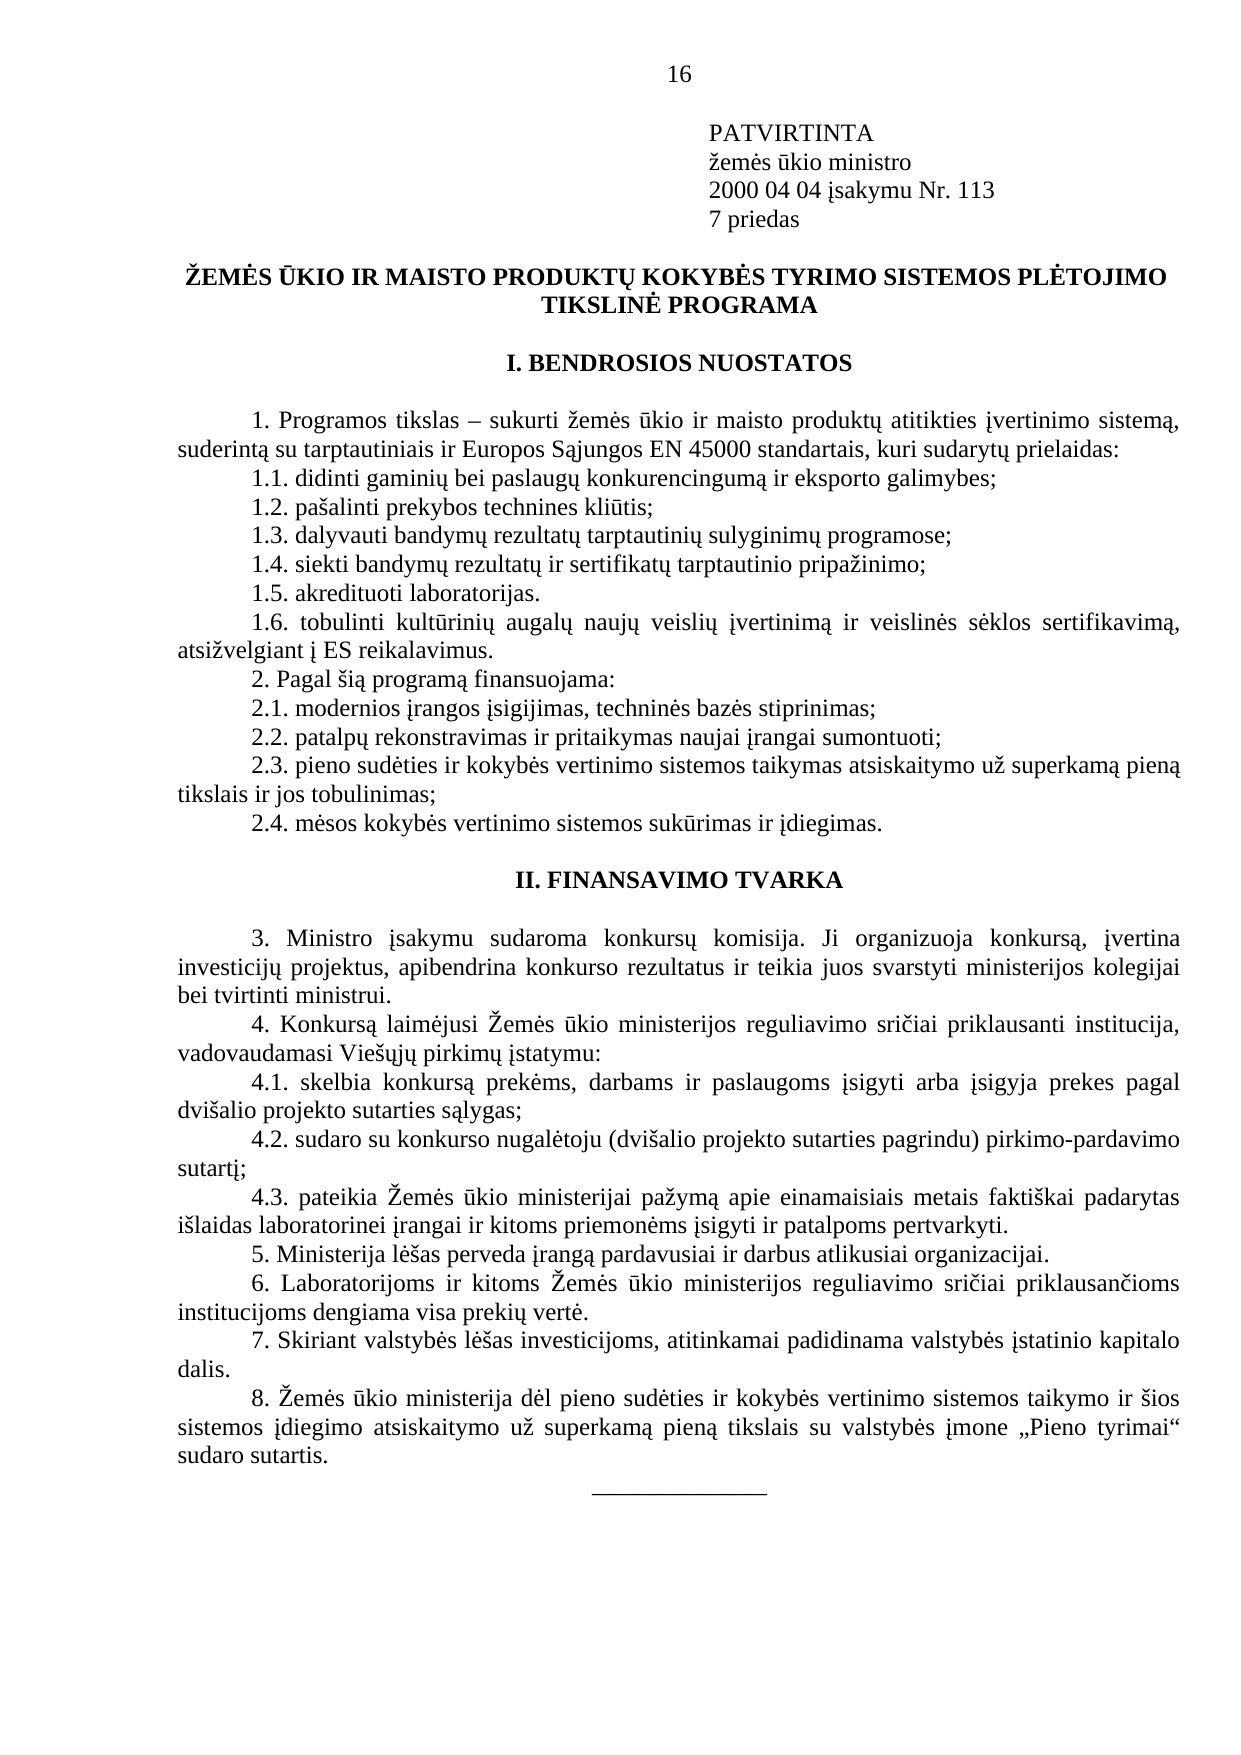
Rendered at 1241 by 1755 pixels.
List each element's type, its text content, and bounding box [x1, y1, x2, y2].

text ii. Finansavimo tvarka [177, 866, 1181, 894]
text 2.1. modernios įrangos įsigijimas, techninės bazės stiprinimas; [177, 693, 1181, 722]
text 2. Pagal šią programą finansuojama: [177, 664, 1181, 693]
text 4. Konkursą laimėjusi Žemės ūkio ministerijos reguliavimo sričiai priklausanti institucija, vadovaudamasi Viešųjų pirkimų įstatymu: [177, 1009, 1181, 1067]
text 1.5. akredituoti laboratorijas. [177, 578, 1181, 607]
text 2.3. pieno sudėties ir kokybės vertinimo sistemos taikymas atsiskaitymo už superkamą pieną tikslais ir jos tobulinimas; [177, 751, 1181, 808]
text 3. Ministro įsakymu sudaroma konkursų komisija. Ji organizuoja konkursą, įvertina investicijų projektus, apibendrina konkurso rezultatus ir teikia juos svarstyti ministerijos kolegijai bei tvirtinti ministrui. [177, 923, 1181, 1009]
text ŽEMĖS ŪKIO ir maisto PRODUKTŲ KOKYBĖS TYRIMO SISTEMOS PLĖTOJIMO [177, 262, 1181, 291]
text 6. Laboratorijoms ir kitoms Žemės ūkio ministerijos reguliavimo sričiai priklausančioms institucijoms dengiama visa prekių vertė. [177, 1268, 1181, 1326]
text 5. Ministerija lėšas perveda įrangą pardavusiai ir darbus atlikusiai organizacijai. [177, 1239, 1181, 1268]
text 2000 04 04 įsakymu Nr. 113 [177, 176, 1181, 204]
text 1. Programos tikslas – sukurti žemės ūkio ir maisto produktų atitikties įvertinimo sistemą, suderintą su tarptautiniais ir Europos Sąjungos EN 45000 standartais, kuri sudarytų prielaidas: [177, 406, 1181, 463]
text TIKSLINĖ PROGRAMA [177, 291, 1181, 319]
text 1.6. tobulinti kultūrinių augalų naujų veislių įvertinimą ir veislinės sėklos sertifikavimą, atsižvelgiant į ES reikalavimus. [177, 607, 1181, 664]
text 4.2. sudaro su konkurso nugalėtoju (dvišalio projekto sutarties pagrindu) pirkimo-pardavimo sutartį; [177, 1124, 1181, 1182]
text žemės ūkio ministro [177, 147, 1181, 176]
text 7. Skiriant valstybės lėšas investicijoms, atitinkamai padidinama valstybės įstatinio kapitalo dalis. [177, 1326, 1181, 1383]
text 2.4. mėsos kokybės vertinimo sistemos sukūrimas ir įdiegimas. [177, 808, 1181, 837]
text 4.1. skelbia konkursą prekėms, darbams ir paslaugoms įsigyti arba įsigyja prekes pagal dvišalio projekto sutarties sąlygas; [177, 1067, 1181, 1124]
text I. Bendrosios nuostatos [177, 348, 1181, 377]
text 1.4. siekti bandymų rezultatų ir sertifikatų tarptautinio pripažinimo; [177, 549, 1181, 578]
text 1.1. didinti gaminių bei paslaugų konkurencingumą ir eksporto galimybes; [177, 463, 1181, 492]
text 1.2. pašalinti prekybos technines kliūtis; [177, 492, 1181, 521]
text patvirtinta [709, 118, 1181, 147]
text 7 priedas [177, 204, 1181, 233]
text ______________ [177, 1469, 1181, 1498]
text 4.3. pateikia Žemės ūkio ministerijai pažymą apie einamaisiais metais faktiškai padarytas išlaidas laboratorinei įrangai ir kitoms priemonėms įsigyti ir patalpoms pertvarkyti. [177, 1182, 1181, 1239]
text 2.2. patalpų rekonstravimas ir pritaikymas naujai įrangai sumontuoti; [177, 722, 1181, 751]
text 8. Žemės ūkio ministerija dėl pieno sudėties ir kokybės vertinimo sistemos taikymo ir šios sistemos įdiegimo atsiskaitymo už superkamą pieną tikslais su valstybės įmone „Pieno tyrimai“ sudaro sutartis. [177, 1383, 1181, 1469]
text 1.3. dalyvauti bandymų rezultatų tarptautinių sulyginimų programose; [177, 521, 1181, 549]
